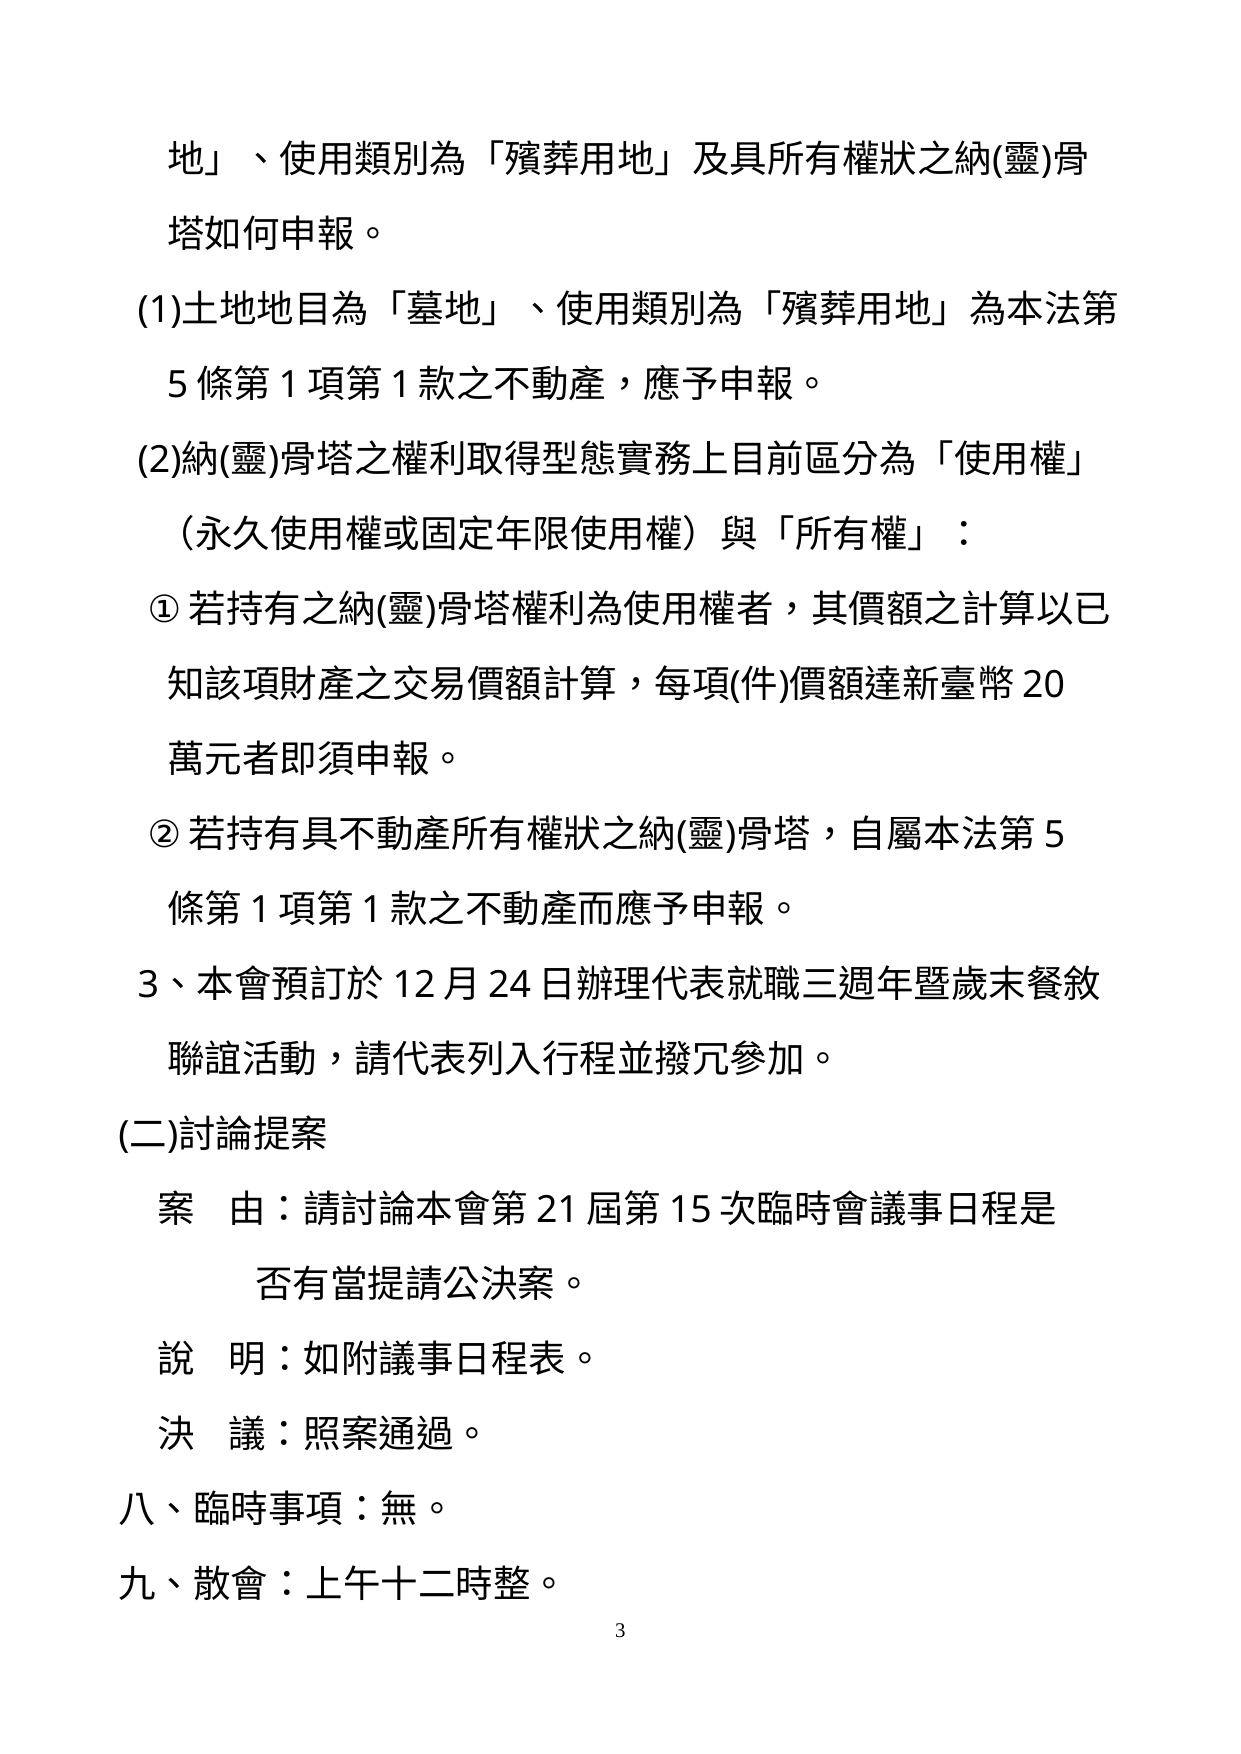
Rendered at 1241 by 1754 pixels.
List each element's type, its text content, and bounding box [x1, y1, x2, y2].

text 說 明：如附議事日程表。 [118, 1318, 1131, 1393]
text ②若持有具不動產所有權狀之納(靈)骨塔，自屬本法第5 [118, 793, 1131, 868]
text 萬元者即須申報。 [118, 718, 1131, 793]
text 案 由：請討論本會第21屆第15次臨時會議事日程是 [118, 1168, 1131, 1243]
text 5條第1項第1款之不動產，應予申報。 [118, 343, 1131, 418]
text 否有當提請公決案。 [118, 1243, 1131, 1318]
text 地」、使用類別為「殯葬用地」及具所有權狀之納(靈)骨 [118, 118, 1131, 193]
text (2)納(靈)骨塔之權利取得型態實務上目前區分為「使用權」 [118, 418, 1131, 493]
text 八、臨時事項：無。 [118, 1468, 1131, 1543]
text 塔如何申報。 [118, 193, 1131, 268]
text 決 議：照案通過。 [118, 1393, 1131, 1468]
text （永久使用權或固定年限使用權）與「所有權」： [118, 493, 1131, 568]
text (1)土地地目為「墓地」、使用類別為「殯葬用地」為本法第 [118, 268, 1131, 343]
text 條第1項第1款之不動產而應予申報。 [118, 868, 1131, 943]
text (二)討論提案 [118, 1093, 1131, 1168]
text 九、散會：上午十二時整。 [118, 1543, 1131, 1618]
text ①若持有之納(靈)骨塔權利為使用權者，其價額之計算以已 [118, 568, 1131, 643]
text 知該項財產之交易價額計算，每項(件)價額達新臺幣20 [118, 643, 1131, 718]
text 3、本會預訂於 12月24日辦理代表就職三週年暨歲末餐敘 [118, 943, 1131, 1018]
text 聯誼活動，請代表列入行程並撥冗參加。 [118, 1018, 1131, 1093]
